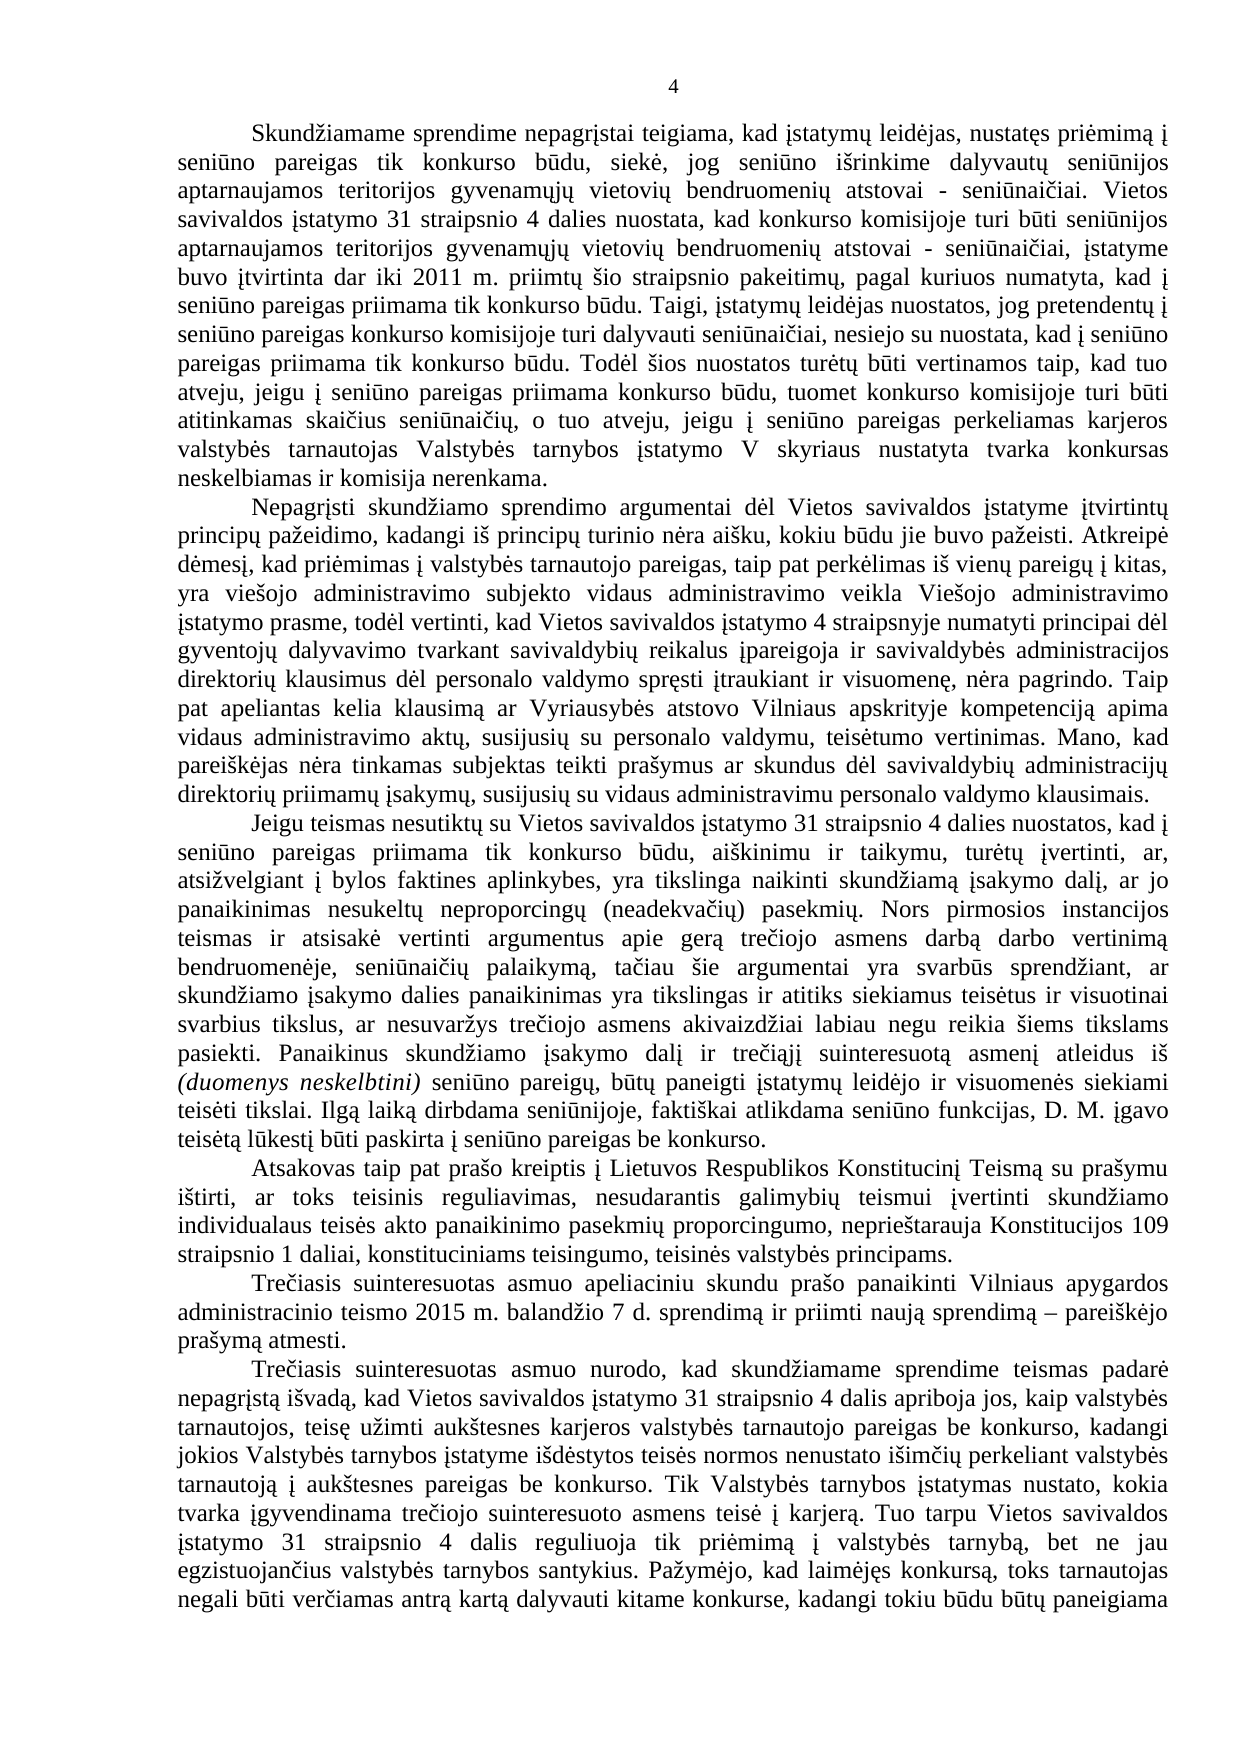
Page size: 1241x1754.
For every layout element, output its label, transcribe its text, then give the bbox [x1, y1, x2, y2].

text Trečiasis suinteresuotas asmuo apeliaciniu skundu prašo panaikinti Vilniaus apygardos administracinio teismo 2015 m. balandžio 7 d. sprendimą ir priimti naują sprendimą – pareiškėjo prašymą atmesti. [177, 1268, 1169, 1354]
text Atsakovas taip pat prašo kreiptis į Lietuvos Respublikos Konstitucinį Teismą su prašymu ištirti, ar toks teisinis reguliavimas, nesudarantis galimybių teismui įvertinti skundžiamo individualaus teisės akto panaikinimo pasekmių proporcingumo, neprieštarauja Konstitucijos 109 straipsnio 1 daliai, konstituciniams teisingumo, teisinės valstybės principams. [177, 1153, 1169, 1268]
text Trečiasis suinteresuotas asmuo nurodo, kad skundžiamame sprendime teismas padarė nepagrįstą išvadą, kad Vietos savivaldos įstatymo 31 straipsnio 4 dalis apriboja jos, kaip valstybės tarnautojos, teisę užimti aukštesnes karjeros valstybės tarnautojo pareigas be konkurso, kadangi jokios Valstybės tarnybos įstatyme išdėstytos teisės normos nenustato išimčių perkeliant valstybės tarnautoją į aukštesnes pareigas be konkurso. Tik Valstybės tarnybos įstatymas nustato, kokia tvarka įgyvendinama trečiojo suinteresuoto asmens teisė į karjerą. Tuo tarpu Vietos savivaldos įstatymo 31 straipsnio 4 dalis reguliuoja tik priėmimą į valstybės tarnybą, bet ne jau egzistuojančius valstybės tarnybos santykius. Pažymėjo, kad laimėjęs konkursą, toks tarnautojas negali būti verčiamas antrą kartą dalyvauti kitame konkurse, kadangi tokiu būdu būtų paneigiama [177, 1354, 1169, 1613]
text Jeigu teismas nesutiktų su Vietos savivaldos įstatymo 31 straipsnio 4 dalies nuostatos, kad į seniūno pareigas priimama tik konkurso būdu, aiškinimu ir taikymu, turėtų įvertinti, ar, atsižvelgiant į bylos faktines aplinkybes, yra tikslinga naikinti skundžiamą įsakymo dalį, ar jo panaikinimas nesukeltų neproporcingų (neadekvačių) pasekmių. Nors pirmosios instancijos teismas ir atsisakė vertinti argumentus apie gerą trečiojo asmens darbą darbo vertinimą bendruomenėje, seniūnaičių palaikymą, tačiau šie argumentai yra svarbūs sprendžiant, ar skundžiamo įsakymo dalies panaikinimas yra tikslingas ir atitiks siekiamus teisėtus ir visuotinai svarbius tikslus, ar nesuvaržys trečiojo asmens akivaizdžiai labiau negu reikia šiems tikslams pasiekti. Panaikinus skundžiamo įsakymo dalį ir trečiąjį suinteresuotą asmenį atleidus iš (duomenys neskelbtini) seniūno pareigų, būtų paneigti įstatymų leidėjo ir visuomenės siekiami teisėti tikslai. Ilgą laiką dirbdama seniūnijoje, faktiškai atlikdama seniūno funkcijas, D. M. įgavo teisėtą lūkestį būti paskirta į seniūno pareigas be konkurso. [177, 808, 1169, 1153]
text Skundžiamame sprendime nepagrįstai teigiama, kad įstatymų leidėjas, nustatęs priėmimą į seniūno pareigas tik konkurso būdu, siekė, jog seniūno išrinkime dalyvautų seniūnijos aptarnaujamos teritorijos gyvenamųjų vietovių bendruomenių atstovai - seniūnaičiai. Vietos savivaldos įstatymo 31 straipsnio 4 dalies nuostata, kad konkurso komisijoje turi būti seniūnijos aptarnaujamos teritorijos gyvenamųjų vietovių bendruomenių atstovai - seniūnaičiai, įstatyme buvo įtvirtinta dar iki 2011 m. priimtų šio straipsnio pakeitimų, pagal kuriuos numatyta, kad į seniūno pareigas priimama tik konkurso būdu. Taigi, įstatymų leidėjas nuostatos, jog pretendentų į seniūno pareigas konkurso komisijoje turi dalyvauti seniūnaičiai, nesiejo su nuostata, kad į seniūno pareigas priimama tik konkurso būdu. Todėl šios nuostatos turėtų būti vertinamos taip, kad tuo atveju, jeigu į seniūno pareigas priimama konkurso būdu, tuomet konkurso komisijoje turi būti atitinkamas skaičius seniūnaičių, o tuo atveju, jeigu į seniūno pareigas perkeliamas karjeros valstybės tarnautojas Valstybės tarnybos įstatymo V skyriaus nustatyta tvarka konkursas neskelbiamas ir komisija nerenkama. [177, 118, 1169, 492]
text Nepagrįsti skundžiamo sprendimo argumentai dėl Vietos savivaldos įstatyme įtvirtintų principų pažeidimo, kadangi iš principų turinio nėra aišku, kokiu būdu jie buvo pažeisti. Atkreipė dėmesį, kad priėmimas į valstybės tarnautojo pareigas, taip pat perkėlimas iš vienų pareigų į kitas, yra viešojo administravimo subjekto vidaus administravimo veikla Viešojo administravimo įstatymo prasme, todėl vertinti, kad Vietos savivaldos įstatymo 4 straipsnyje numatyti principai dėl gyventojų dalyvavimo tvarkant savivaldybių reikalus įpareigoja ir savivaldybės administracijos direktorių klausimus dėl personalo valdymo spręsti įtraukiant ir visuomenę, nėra pagrindo. Taip pat apeliantas kelia klausimą ar Vyriausybės atstovo Vilniaus apskrityje kompetenciją apima vidaus administravimo aktų, susijusių su personalo valdymu, teisėtumo vertinimas. Mano, kad pareiškėjas nėra tinkamas subjektas teikti prašymus ar skundus dėl savivaldybių administracijų direktorių priimamų įsakymų, susijusių su vidaus administravimu personalo valdymo klausimais. [177, 492, 1169, 808]
